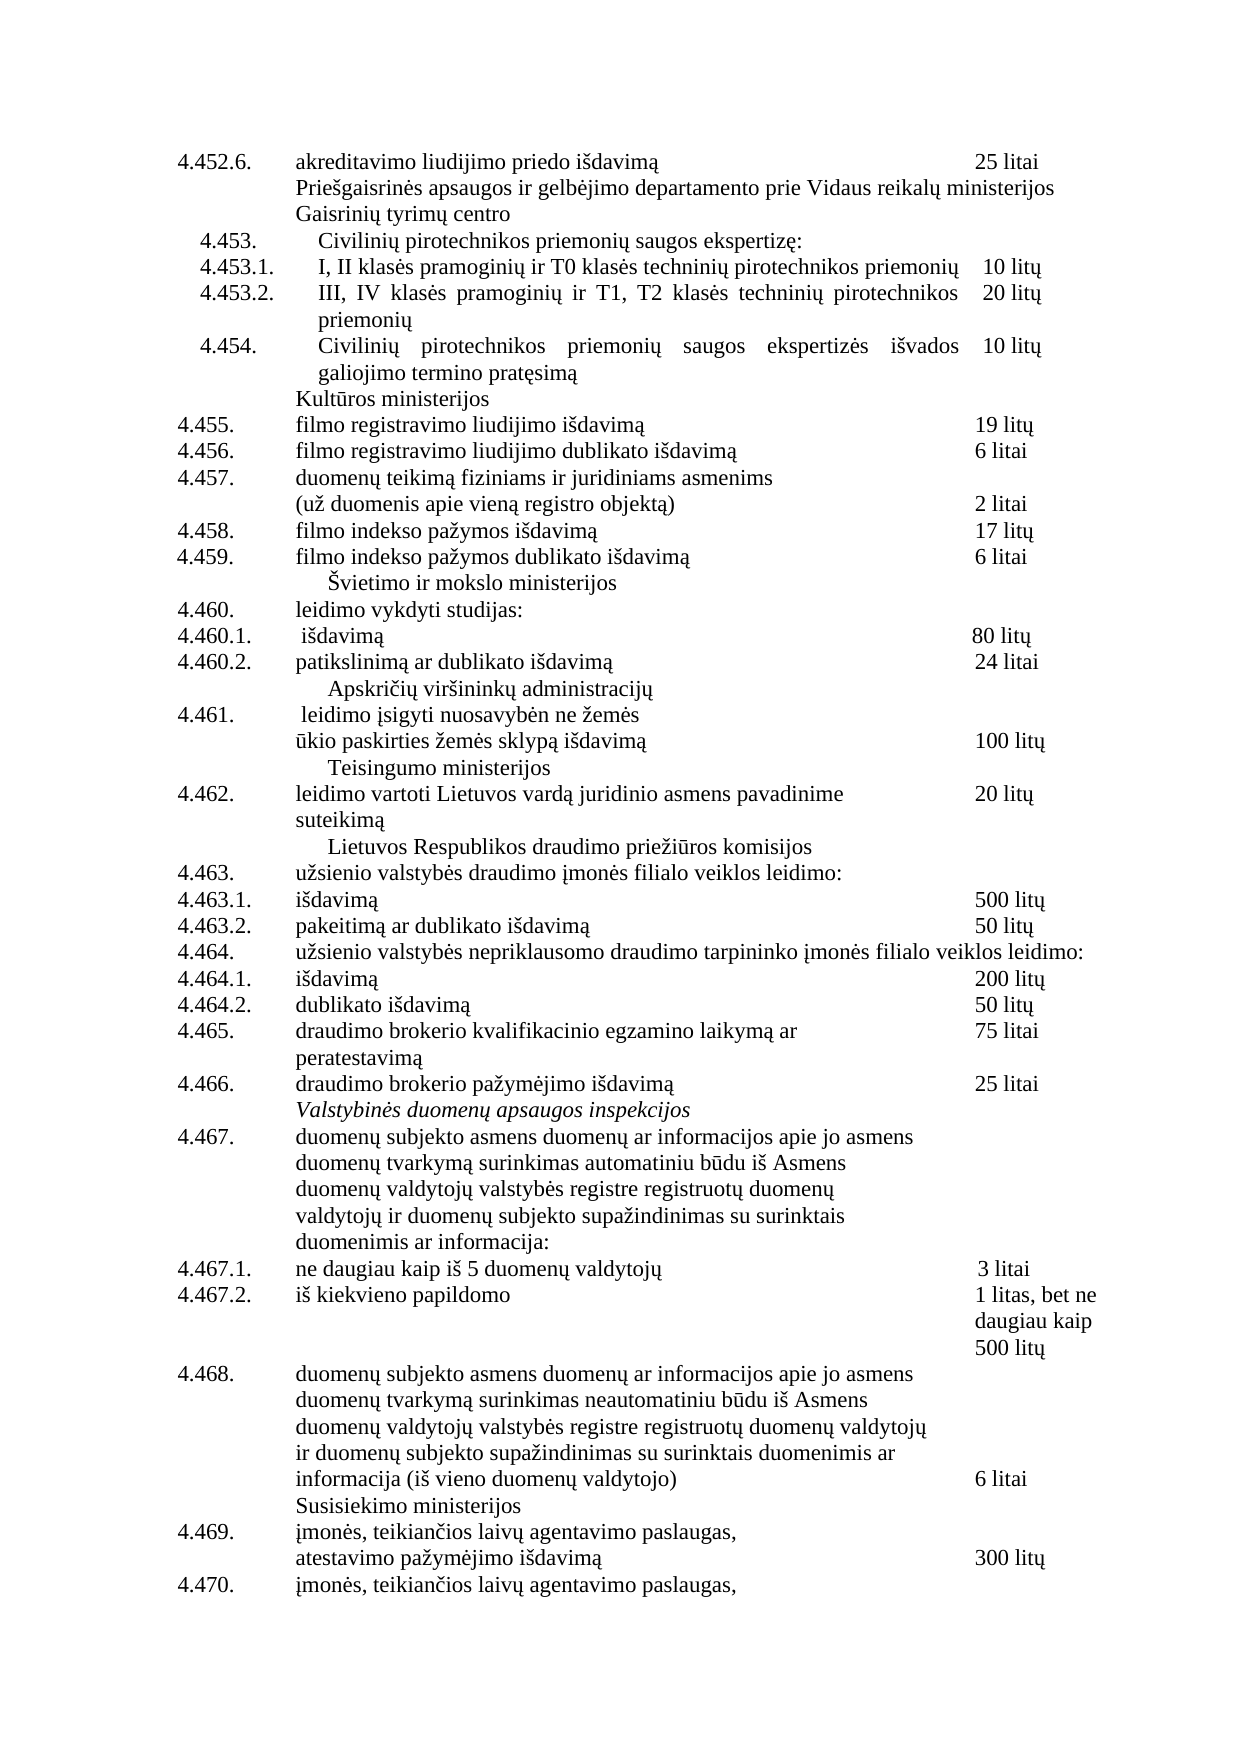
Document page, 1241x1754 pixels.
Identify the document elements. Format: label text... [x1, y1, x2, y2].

text Gaisrinių tyrimų centro [177, 200, 1122, 227]
text atestavimo pažymėjimo išdavimą 300 litų [177, 1544, 1122, 1571]
text Kultūros ministerijos [177, 385, 1122, 411]
text 4.464. užsienio valstybės nepriklausomo draudimo tarpininko įmonės filialo veiklos leidimo: [177, 938, 1122, 965]
text 4.467.1. ne daugiau kaip iš 5 duomenų valdytojų 3 litai [177, 1254, 1122, 1281]
text ūkio paskirties žemės sklypą išdavimą 100 litų [177, 727, 1122, 754]
text 4.462. leidimo vartoti Lietuvos vardą juridinio asmens pavadinime 20 litų [177, 780, 1122, 807]
text 4.467.2. iš kiekvieno papildomo 1 litas, bet ne daugiau kaip 500 litų [177, 1281, 1122, 1360]
text 4.463.2. pakeitimą ar dublikato išdavimą 50 litų [177, 912, 1122, 938]
text informacija (iš vieno duomenų valdytojo) 6 litai [177, 1465, 1122, 1492]
text 4.459. filmo indekso pažymos dublikato išdavimą 6 litai [177, 543, 1122, 569]
text Teisingumo ministerijos [252, 754, 1122, 780]
text 4.465. draudimo brokerio kvalifikacinio egzamino laikymą ar 75 litai [177, 1017, 1122, 1044]
table_header Civilinių pirotechnikos priemonių saugos ekspertizę: [307, 227, 971, 253]
table_cell 20 litų [971, 280, 1144, 332]
text Apskričių viršininkų administracijų [252, 675, 1122, 701]
table_cell 10 litų [971, 253, 1144, 279]
text 4.466. draudimo brokerio pažymėjimo išdavimą 25 litai [177, 1070, 1122, 1096]
text 4.457. duomenų teikimą fiziniams ir juridiniams asmenims [177, 464, 1122, 490]
text Lietuvos Respublikos draudimo priežiūros komisijos [252, 833, 1122, 859]
text Švietimo ir mokslo ministerijos [252, 569, 1122, 596]
table_cell I, II klasės pramoginių ir T0 klasės techninių pirotechnikos priemonių [307, 253, 971, 279]
table_cell 4.453.2. [189, 280, 307, 332]
table_cell 10 litų [971, 332, 1144, 385]
text duomenų tvarkymą surinkimas neautomatiniu būdu iš Asmens [177, 1386, 1122, 1413]
text 4.463. užsienio valstybės draudimo įmonės filialo veiklos leidimo: [177, 859, 1122, 886]
text 4.452.6. akreditavimo liudijimo priedo išdavimą 25 litai [177, 148, 1122, 174]
table_cell 4.454. [189, 332, 307, 385]
text 4.464.2. dublikato išdavimą 50 litų [177, 991, 1122, 1017]
text 4.464.1. išdavimą 200 litų [177, 965, 1122, 991]
text ir duomenų subjekto supažindinimas su surinktais duomenimis ar [177, 1439, 1122, 1465]
text 4.458. filmo indekso pažymos išdavimą 17 litų [177, 517, 1122, 543]
text 4.463.1. išdavimą 500 litų [177, 886, 1122, 912]
table_cell 4.453.1. [189, 253, 307, 279]
text duomenų valdytojų valstybės registre registruotų duomenų valdytojų [177, 1413, 1122, 1439]
text 4.470. įmonės, teikiančios laivų agentavimo paslaugas, [177, 1571, 1122, 1597]
text peratestavimą [177, 1044, 1122, 1070]
table_header [971, 227, 1144, 253]
text suteikimą [177, 807, 1122, 833]
text 4.460. leidimo vykdyti studijas: [177, 596, 1122, 622]
text 4.460.2. patikslinimą ar dublikato išdavimą 24 litai [177, 648, 1122, 675]
text 4.467. duomenų subjekto asmens duomenų ar informacijos apie jo asmens duomenų tvarkymą surinkimas automatiniu būdu iš Asmens duomenų valdytojų valstybės registre registruotų duomenų valdytojų ir duomenų subjekto supažindinimas su surinktais duomenimis ar informacija: [177, 1123, 916, 1254]
table_cell III, IV klasės pramoginių ir T1, T2 klasės techninių pirotechnikos priemonių [307, 280, 971, 332]
table_header 4.453. [189, 227, 307, 253]
text 4.461. leidimo įsigyti nuosavybėn ne žemės [177, 701, 1122, 727]
text Valstybinės duomenų apsaugos inspekcijos [177, 1096, 916, 1123]
text Susisiekimo ministerijos [177, 1492, 1122, 1518]
text 4.455. filmo registravimo liudijimo išdavimą 19 litų [177, 411, 1122, 438]
text (už duomenis apie vieną registro objektą) 2 litai [177, 490, 1122, 517]
text Priešgaisrinės apsaugos ir gelbėjimo departamento prie Vidaus reikalų ministerijos [177, 174, 1122, 200]
text 4.468. duomenų subjekto asmens duomenų ar informacijos apie jo asmens [177, 1360, 1122, 1386]
table_cell Civilinių pirotechnikos priemonių saugos ekspertizės išvados galiojimo termino pratęsimą [307, 332, 971, 385]
text 4.460.1. išdavimą 80 litų [177, 622, 1122, 648]
text 4.469. įmonės, teikiančios laivų agentavimo paslaugas, [177, 1518, 1122, 1544]
text 4.456. filmo registravimo liudijimo dublikato išdavimą 6 litai [177, 438, 1122, 464]
